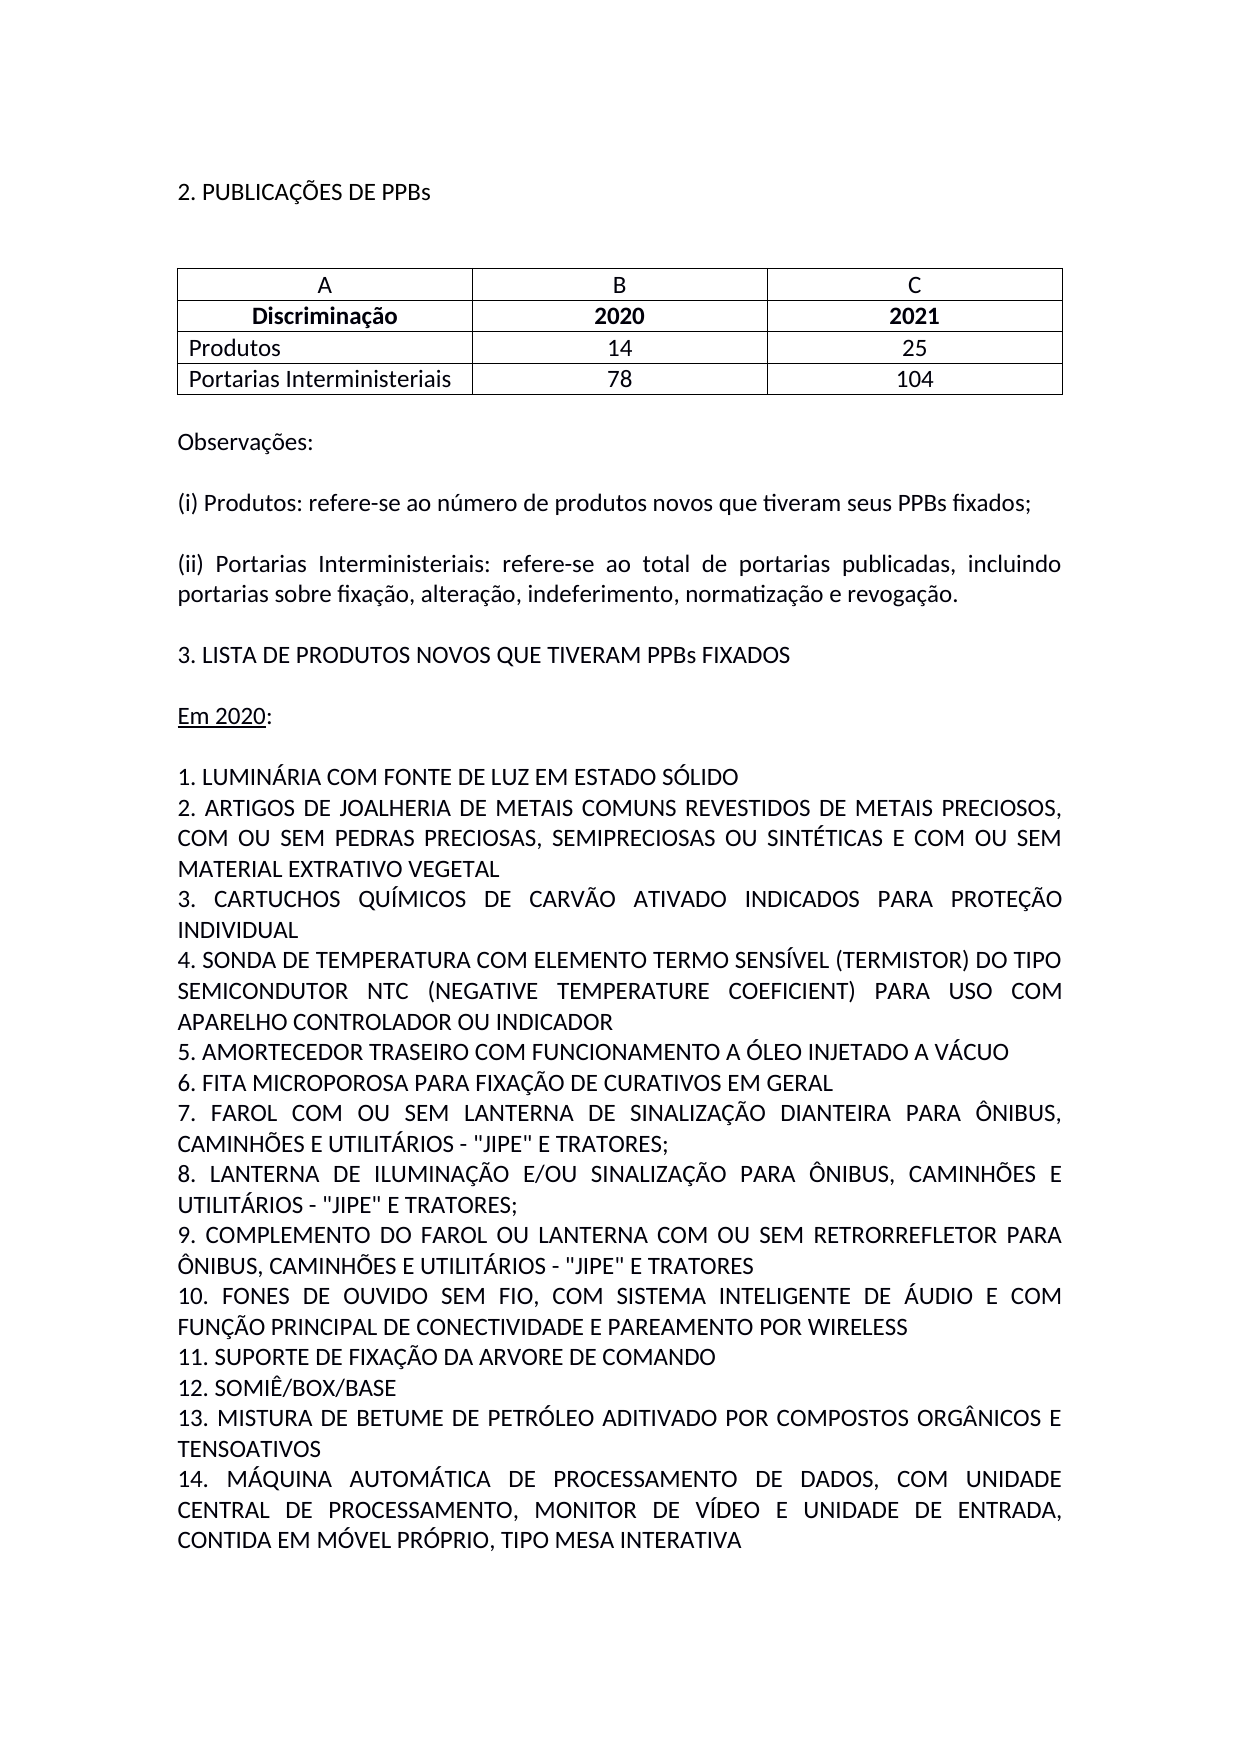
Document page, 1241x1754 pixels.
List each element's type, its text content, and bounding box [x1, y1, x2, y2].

table_cell 78 [473, 364, 767, 394]
text (ii) Portarias Interministeriais: refere-se ao total de portarias publicadas, incluindo portarias sobre fixação, alteração, indeferimento, normatização e revogação. [177, 548, 1063, 609]
text 3. LISTA DE PRODUTOS NOVOS QUE TIVERAM PPBs FIXADOS [177, 639, 1063, 670]
text 7. FAROL COM OU SEM LANTERNA DE SINALIZAÇÃO DIANTEIRA PARA ÔNIBUS, CAMINHÕES E UTILITÁRIOS - "JIPE" E TRATORES; [177, 1097, 1063, 1158]
text 8. LANTERNA DE ILUMINAÇÃO E/OU SINALIZAÇÃO PARA ÔNIBUS, CAMINHÕES E UTILITÁRIOS - "JIPE" E TRATORES; [177, 1158, 1063, 1219]
text Observações: [177, 426, 1063, 456]
text 12. SOMIÊ/BOX/BASE [177, 1372, 1063, 1402]
text 5. AMORTECEDOR TRASEIRO COM FUNCIONAMENTO A ÓLEO INJETADO A VÁCUO [177, 1036, 1063, 1067]
text 3. CARTUCHOS QUÍMICOS DE CARVÃO ATIVADO INDICADOS PARA PROTEÇÃO INDIVIDUAL [177, 883, 1063, 944]
text 1. LUMINÁRIA COM FONTE DE LUZ EM ESTADO SÓLIDO [177, 761, 1063, 792]
text (i) Produtos: refere-se ao número de produtos novos que tiveram seus PPBs fixados; [177, 487, 1063, 517]
text 4. SONDA DE TEMPERATURA COM ELEMENTO TERMO SENSÍVEL (TERMISTOR) DO TIPO SEMICONDUTOR NTC (NEGATIVE TEMPERATURE COEFICIENT) PARA USO COM APARELHO CONTROLADOR OU INDICADOR [177, 944, 1063, 1036]
text 14. MÁQUINA AUTOMÁTICA DE PROCESSAMENTO DE DADOS, COM UNIDADE CENTRAL DE PROCESSAMENTO, MONITOR DE VÍDEO E UNIDADE DE ENTRADA, CONTIDA EM MÓVEL PRÓPRIO, TIPO MESA INTERATIVA [177, 1463, 1063, 1555]
text 11. SUPORTE DE FIXAÇÃO DA ARVORE DE COMANDO [177, 1341, 1063, 1372]
text Em 2020: [177, 700, 1063, 731]
text 13. MISTURA DE BETUME DE PETRÓLEO ADITIVADO POR COMPOSTOS ORGÂNICOS E TENSOATIVOS [177, 1402, 1063, 1463]
table_cell Portarias Interministeriais [178, 364, 472, 394]
table_cell 2021 [768, 301, 1062, 331]
text 2. PUBLICAÇÕES DE PPBs [177, 176, 1063, 207]
table_cell Discriminação [178, 301, 472, 331]
text 10. FONES DE OUVIDO SEM FIO, COM SISTEMA INTELIGENTE DE ÁUDIO E COM FUNÇÃO PRINCIPAL DE CONECTIVIDADE E PAREAMENTO POR WIRELESS [177, 1280, 1063, 1341]
table_cell 104 [768, 364, 1062, 394]
table_cell 25 [768, 332, 1062, 363]
table_header C [768, 269, 1062, 299]
table_cell 14 [473, 332, 767, 363]
table_header B [473, 269, 767, 299]
table_header A [178, 269, 472, 299]
table_cell 2020 [473, 301, 767, 331]
text 2. ARTIGOS DE JOALHERIA DE METAIS COMUNS REVESTIDOS DE METAIS PRECIOSOS, COM OU SEM PEDRAS PRECIOSAS, SEMIPRECIOSAS OU SINTÉTICAS E COM OU SEM MATERIAL EXTRATIVO VEGETAL [177, 792, 1063, 883]
table_cell Produtos [178, 332, 472, 363]
text 6. FITA MICROPOROSA PARA FIXAÇÃO DE CURATIVOS EM GERAL [177, 1067, 1063, 1097]
text 9. COMPLEMENTO DO FAROL OU LANTERNA COM OU SEM RETRORREFLETOR PARA ÔNIBUS, CAMINHÕES E UTILITÁRIOS - "JIPE" E TRATORES [177, 1219, 1063, 1280]
